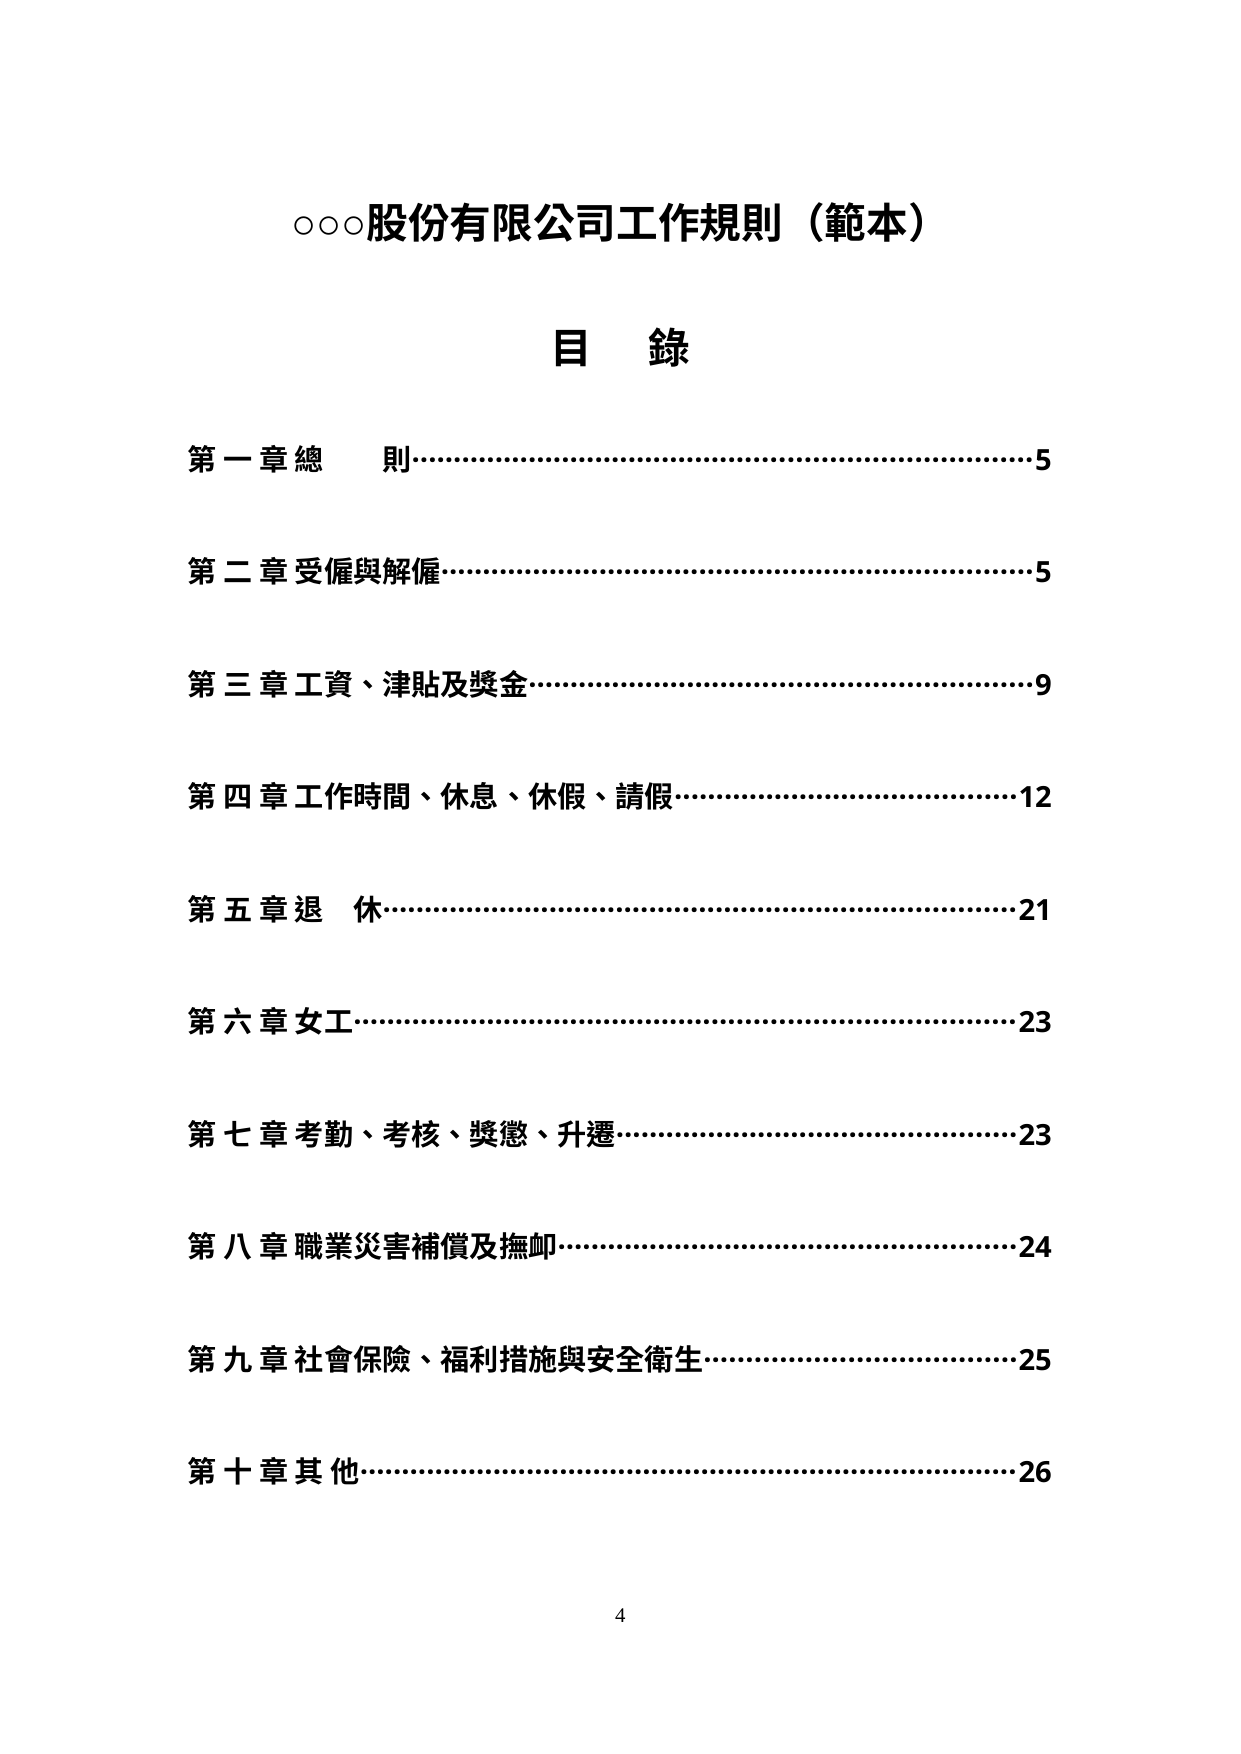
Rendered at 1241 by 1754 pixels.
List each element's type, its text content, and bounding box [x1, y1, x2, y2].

text 第 四 章 工作時間、休息、休假、請假 12 [187, 757, 1053, 832]
text 第 五 章 退 休 21 [187, 870, 1053, 945]
text 第 八 章 職業災害補償及撫卹 24 [187, 1207, 1053, 1282]
text 第 三 章 工資、津貼及獎金 9 [187, 645, 1053, 720]
text 第 七 章 考勤、考核、獎懲、升遷 23 [187, 1095, 1053, 1170]
text 第 九 章 社會保險、福利措施與安全衛生 25 [187, 1320, 1053, 1395]
text 第 二 章 受僱與解僱 5 [187, 532, 1053, 607]
text 第 一 章 總 則 5 [187, 420, 1053, 495]
subtitle 目 錄 [187, 307, 1053, 382]
text ○○○股份有限公司工作規則（範本） [187, 182, 1053, 257]
text 第 六 章 女工 23 [187, 982, 1053, 1057]
text 第 十 章 其 他 26 [187, 1432, 1053, 1507]
